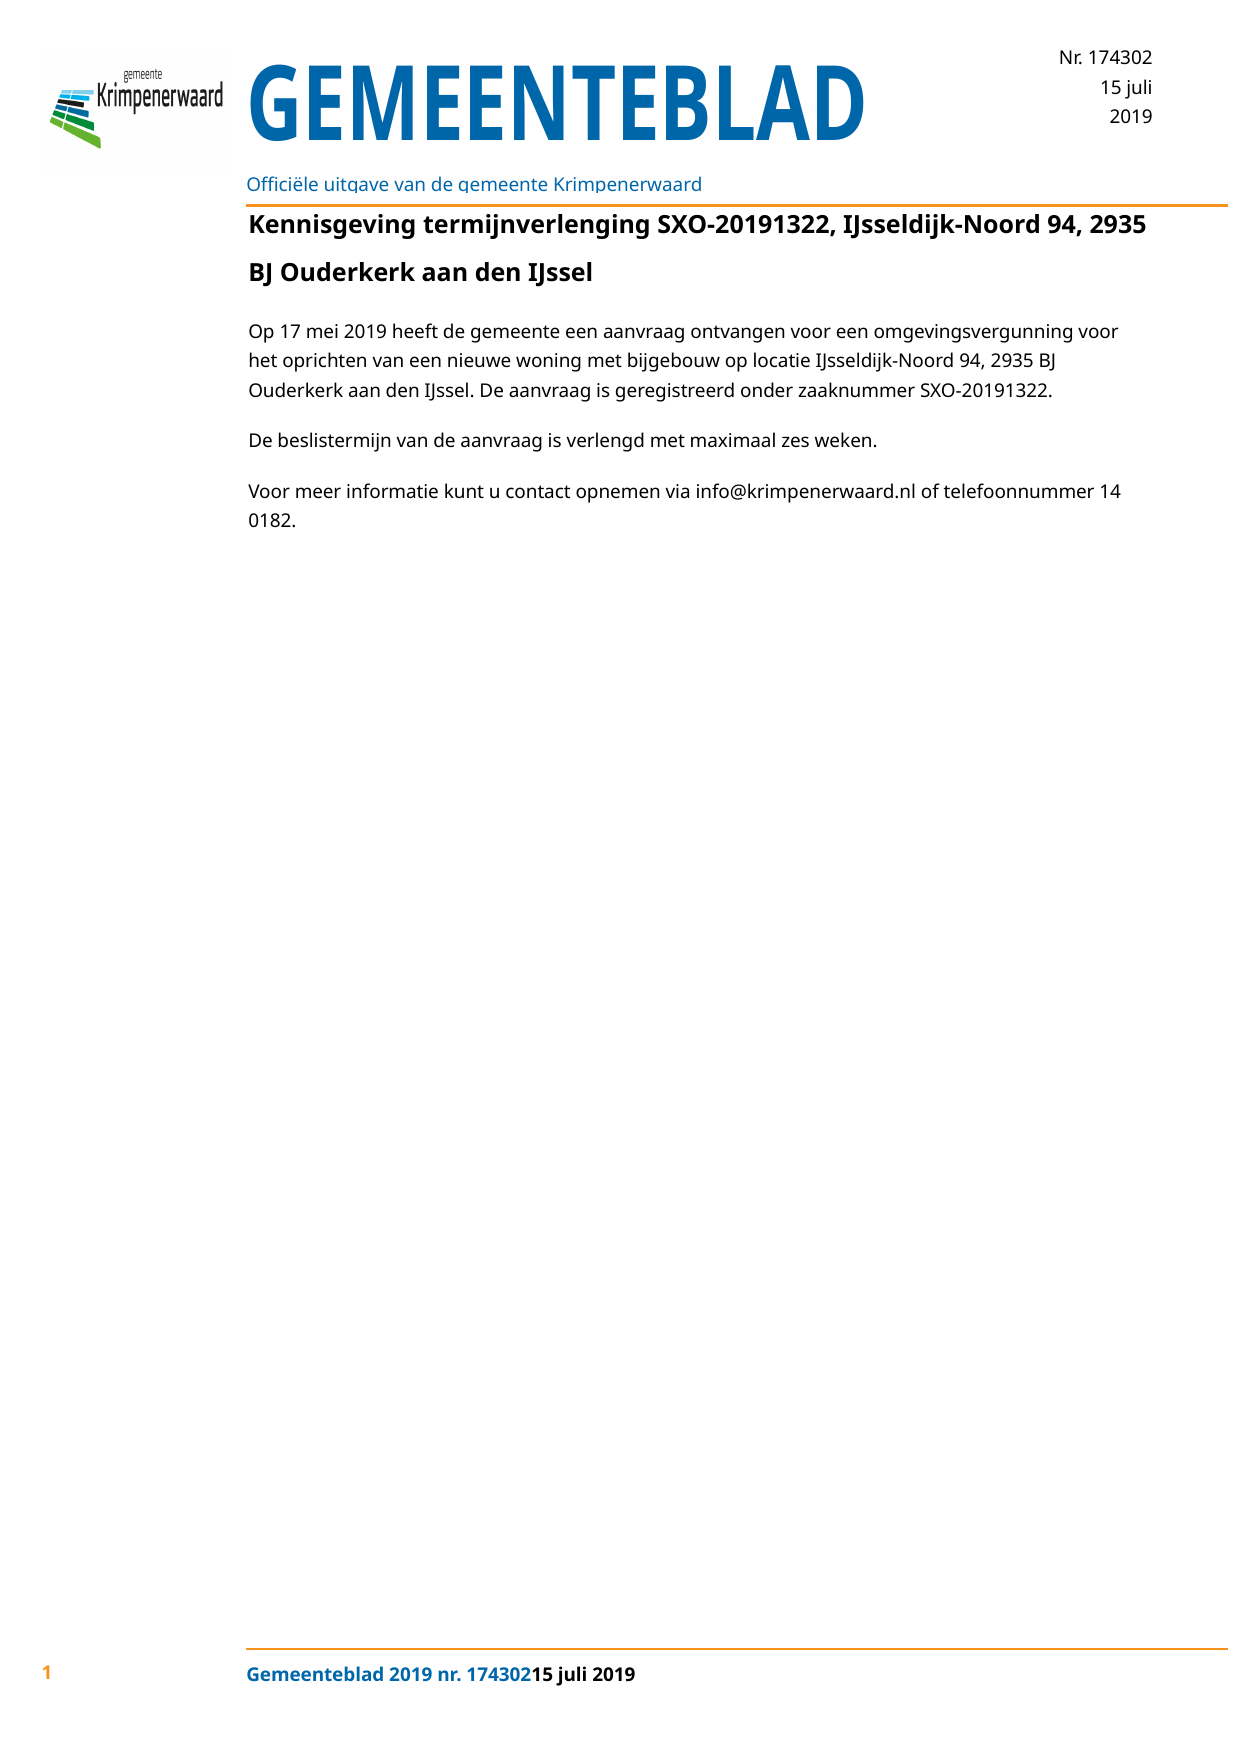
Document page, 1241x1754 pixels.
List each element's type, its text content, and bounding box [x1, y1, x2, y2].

picture [41, 47, 231, 172]
text Kennisgeving termijnverlenging SXO-20191322, IJsseldijk-Noord 94, 2935 BJ Ouderkerk aan den IJssel [248, 207, 1152, 288]
text Op 17 mei 2019 heeft de gemeente een aanvraag ontvangen voor een omgevingsvergunning voor het oprichten van een nieuwe woning met bijgebouw op locatie IJsseldijk-Noord 94, 2935 BJ Ouderkerk aan den IJssel. De aanvraag is geregistreerd onder zaaknummer SXO-20191322. [248, 318, 1152, 403]
text De beslistermijn van de aanvraag is verlengd met maximaal zes weken. [248, 427, 1152, 453]
text Voor meer informatie kunt u contact opnemen via info@krimpenerwaard.nl of telefoonnummer 14 0182. [248, 478, 1152, 533]
